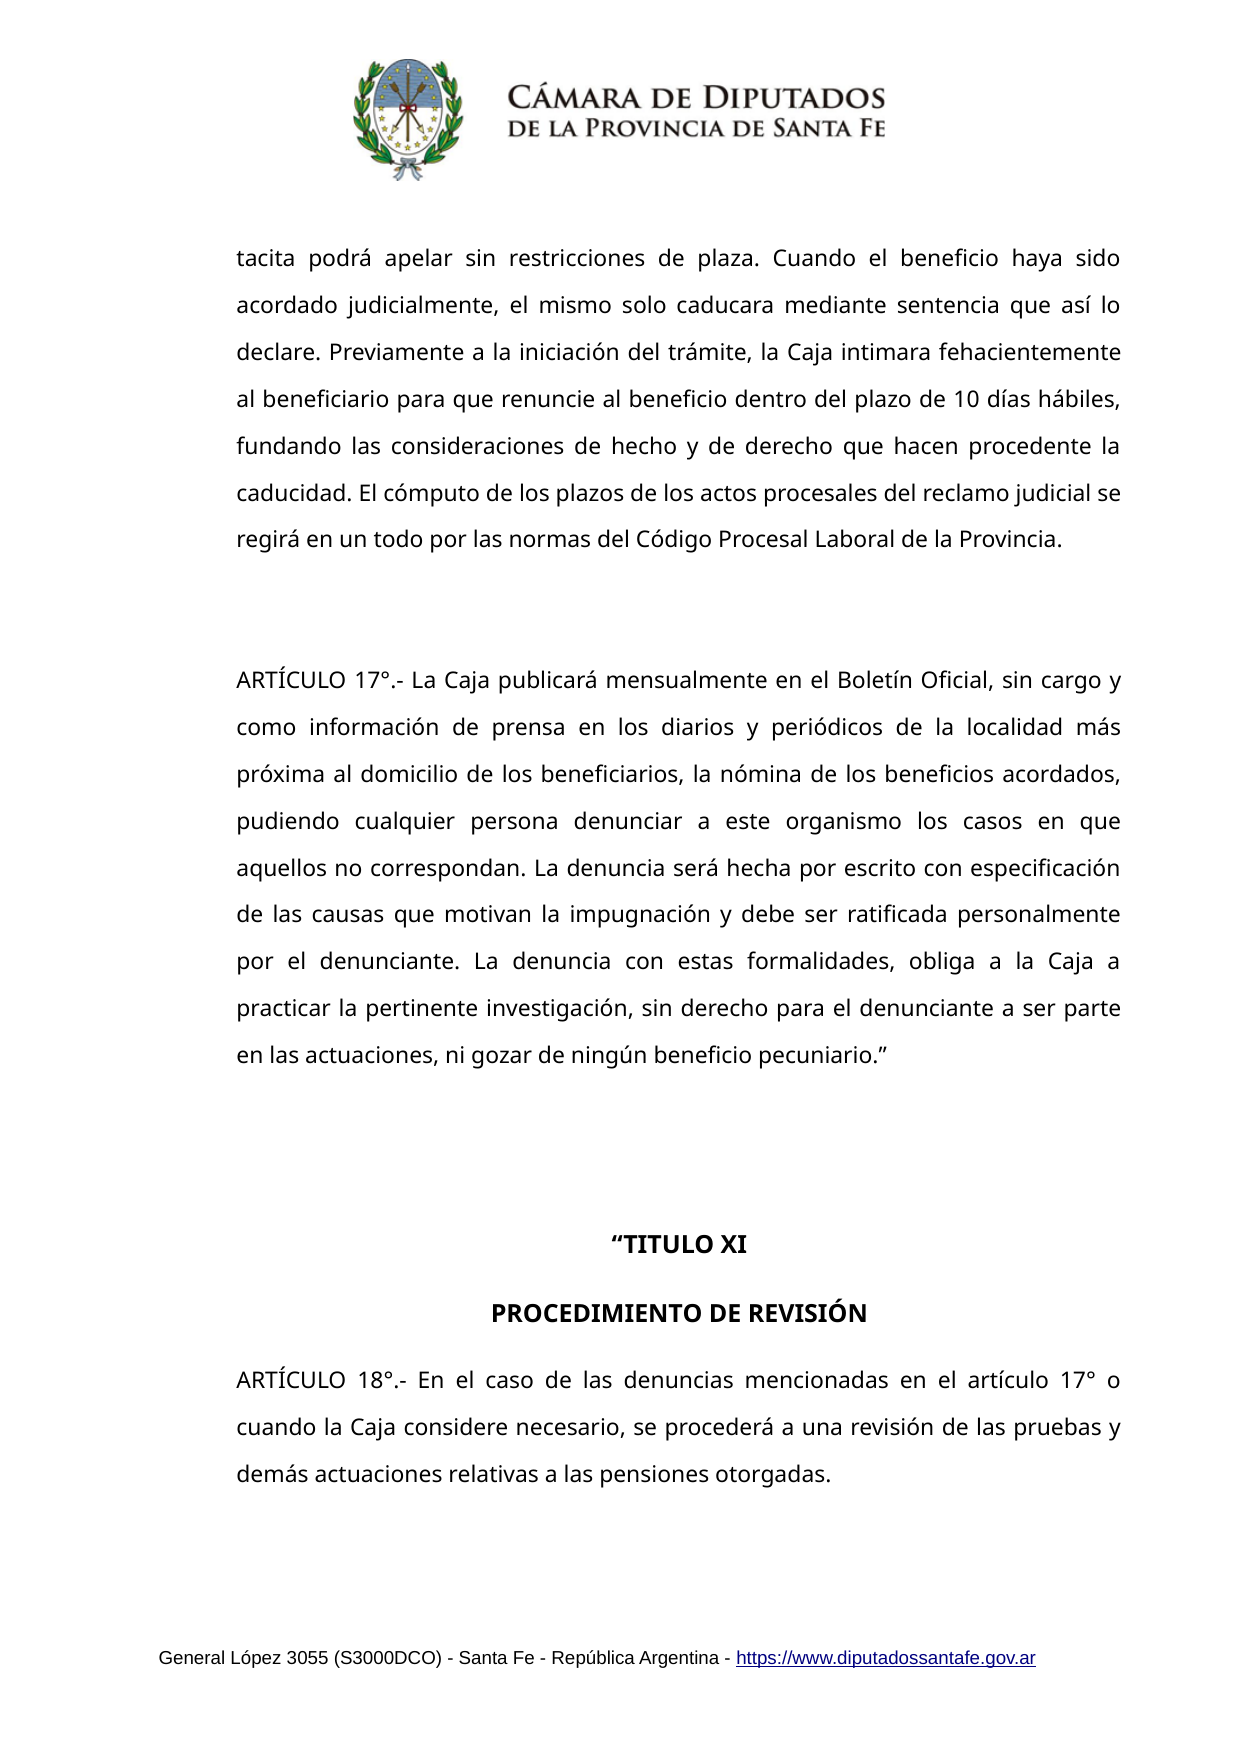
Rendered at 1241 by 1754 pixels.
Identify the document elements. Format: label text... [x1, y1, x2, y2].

text “titulo XI [236, 1227, 1122, 1261]
text procedimiento de revisión [236, 1295, 1122, 1329]
text ARTÍCULO 18°.- En el caso de las denuncias mencionadas en el artículo 17° o cuando la Caja considere necesario, se procederá a una revisión de las pruebas y demás actuaciones relativas a las pensiones otorgadas. [236, 1364, 1122, 1489]
text ARTÍCULO 17°.- La Caja publicará mensualmente en el Boletín Oficial, sin cargo y como información de prensa en los diarios y periódicos de la localidad más próxima al domicilio de los beneficiarios, la nómina de los beneficios acordados, pudiendo cualquier persona denunciar a este organismo los casos en que aquellos no correspondan. La denuncia será hecha por escrito con especificación de las causas que motivan la impugnación y debe ser ratificada personalmente por el denunciante. La denuncia con estas formalidades, obliga a la Caja a practicar la pertinente investigación, sin derecho para el denunciante a ser parte en las actuaciones, ni gozar de ningún beneficio pecuniario.” [236, 664, 1122, 1070]
text tacita podrá apelar sin restricciones de plaza. Cuando el beneficio haya sido acordado judicialmente, el mismo solo caducara mediante sentencia que así lo declare. Previamente a la iniciación del trámite, la Caja intimara fehacientemente al beneficiario para que renuncie al beneficio dentro del plazo de 10 días hábiles, fundando las consideraciones de hecho y de derecho que hacen procedente la caducidad. El cómputo de los plazos de los actos procesales del reclamo judicial se regirá en un todo por las normas del Código Procesal Laboral de la Provincia. [236, 242, 1122, 555]
